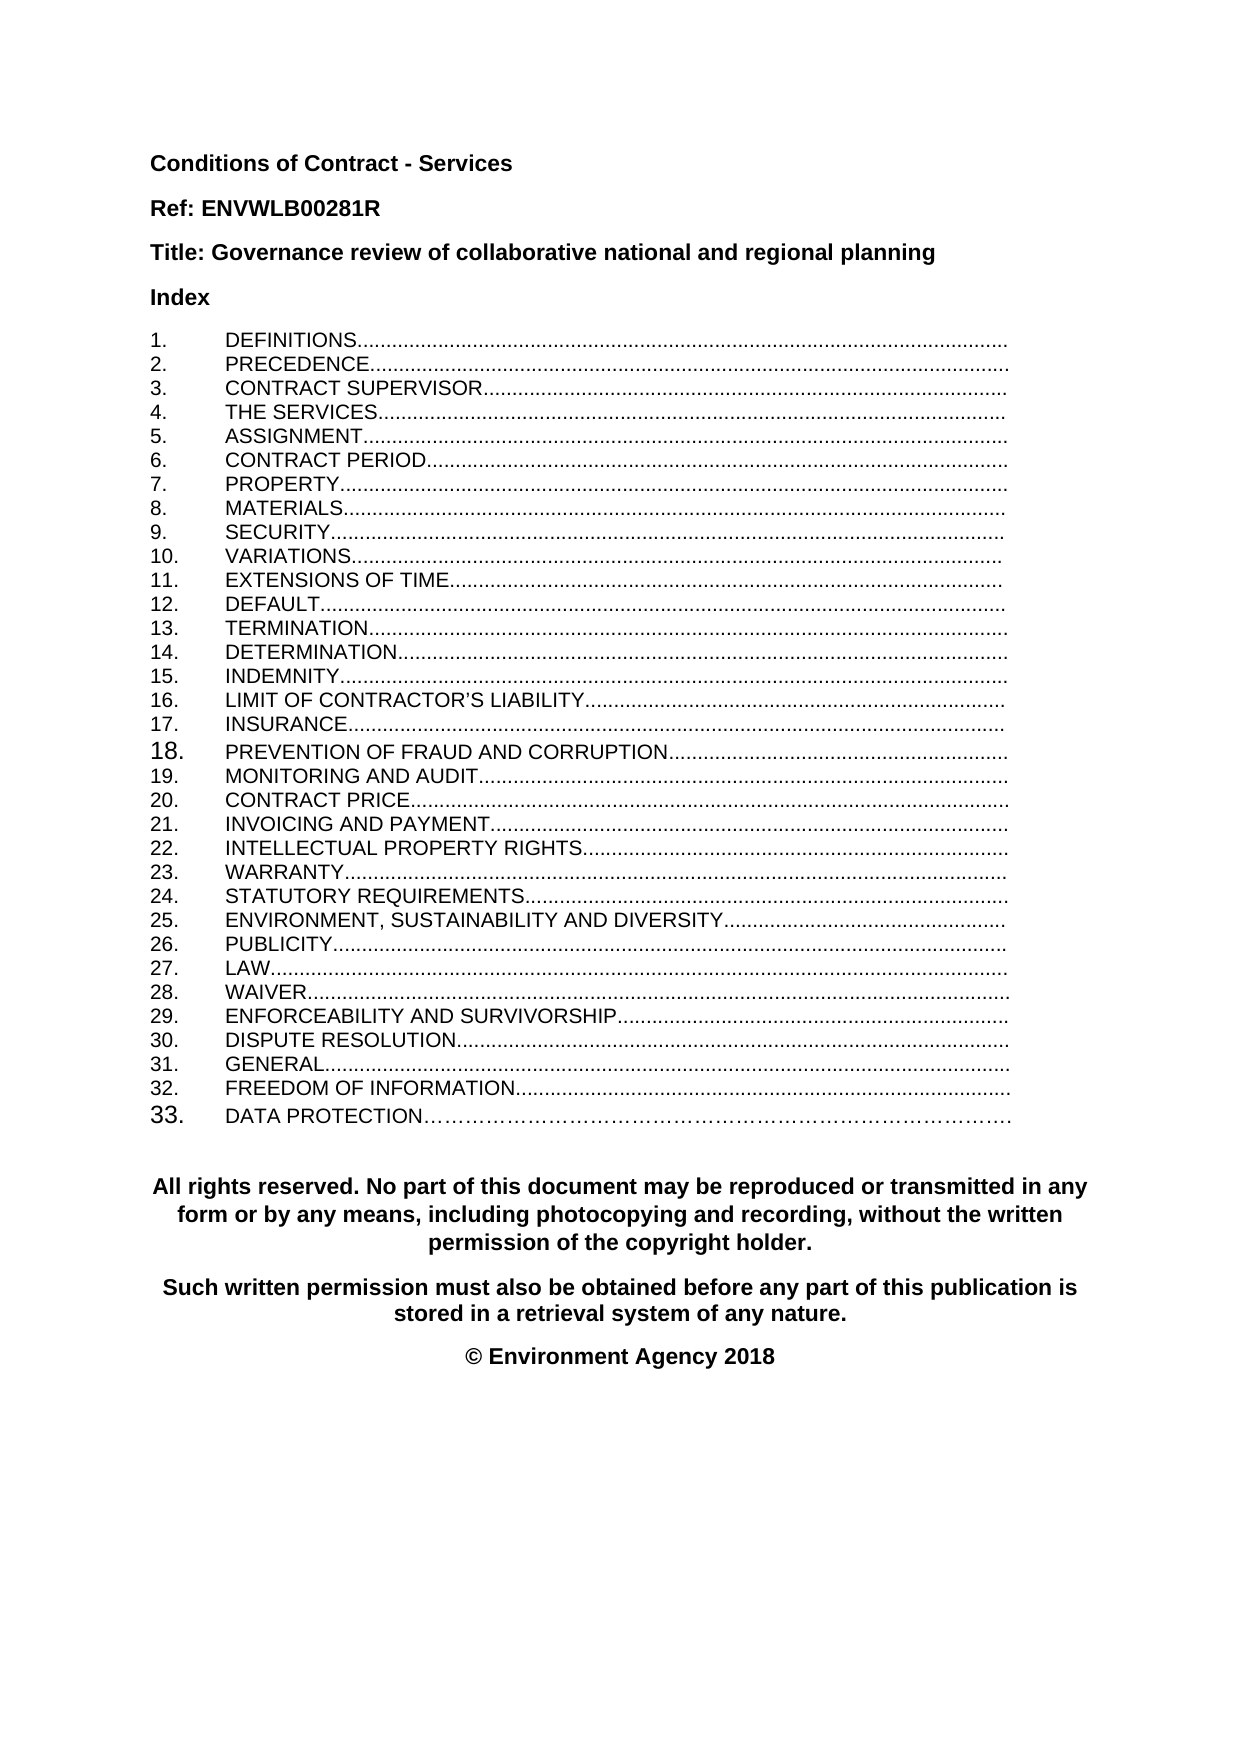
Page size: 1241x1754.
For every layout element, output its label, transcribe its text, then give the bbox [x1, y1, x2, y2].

list CONTRACT PRICE........................................................................................................ [150, 788, 1090, 812]
text Such written permission must also be obtained before any part of this publication is stored in a retrieval system of any nature. [150, 1273, 1090, 1326]
list MONITORING AND AUDIT............................................................................................ [150, 764, 1090, 788]
list ASSIGNMENT................................................................................................................ [150, 424, 1090, 448]
list PUBLICITY..................................................................................................................... [150, 932, 1090, 956]
text All rights reserved. No part of this document may be reproduced or transmitted in any form or by any means, including photocopying and recording, without the written permission of the copyright holder. [150, 1173, 1090, 1255]
list GENERAL....................................................................................................................... [150, 1052, 1090, 1076]
list PROPERTY.................................................................................................................... [150, 472, 1090, 496]
list FREEDOM OF INFORMATION...................................................................................... [150, 1076, 1161, 1100]
list INDEMNITY.................................................................................................................... [150, 664, 1090, 688]
list ENFORCEABILITY AND SURVIVORSHIP.................................................................... [150, 1004, 1090, 1028]
text Ref: ENVWLB00281R [150, 194, 1090, 221]
list INTELLECTUAL PROPERTY RIGHTS.......................................................................... [150, 836, 1090, 860]
list TERMINATION............................................................................................................... [150, 616, 1090, 640]
list LIMIT OF CONTRACTOR’S LIABILITY......................................................................... [150, 688, 1090, 712]
list THE SERVICES............................................................................................................. [150, 400, 1090, 424]
list CONTRACT PERIOD..................................................................................................... [150, 448, 1090, 472]
list INVOICING AND PAYMENT.......................................................................................... [150, 812, 1090, 836]
list DEFAULT....................................................................................................................... [150, 592, 1090, 616]
list PREVENTION OF FRAUD AND CORRUPTION........................................................... [150, 736, 1090, 764]
list DETERMINATION.......................................................................................................... [150, 640, 1090, 664]
list DATA PROTECTION…………………………………………………………………………. [150, 1100, 1161, 1128]
list CONTRACT SUPERVISOR........................................................................................... [150, 376, 1090, 400]
list STATUTORY REQUIREMENTS.................................................................................... [150, 884, 1090, 908]
text Index [150, 284, 1090, 310]
text Title: Governance review of collaborative national and regional planning [150, 239, 1090, 266]
list MATERIALS................................................................................................................... [150, 496, 1090, 520]
text © Environment Agency 2018 [150, 1343, 1090, 1369]
list WAIVER.......................................................................................................................... [150, 980, 1090, 1004]
list DEFINITIONS................................................................................................................. [150, 328, 1090, 352]
list LAW................................................................................................................................ [150, 956, 1090, 980]
list PRECEDENCE............................................................................................................... [150, 352, 1090, 376]
list EXTENSIONS OF TIME................................................................................................ [150, 568, 1090, 592]
list DISPUTE RESOLUTION................................................................................................ [150, 1028, 1090, 1052]
list VARIATIONS................................................................................................................. [150, 544, 1090, 568]
list SECURITY..................................................................................................................... [150, 520, 1090, 544]
list WARRANTY................................................................................................................... [150, 860, 1090, 884]
list INSURANCE.................................................................................................................. [150, 712, 1090, 736]
list ENVIRONMENT, SUSTAINABILITY AND DIVERSITY................................................. [150, 908, 1090, 932]
text Conditions of Contract - Services [150, 150, 1090, 176]
